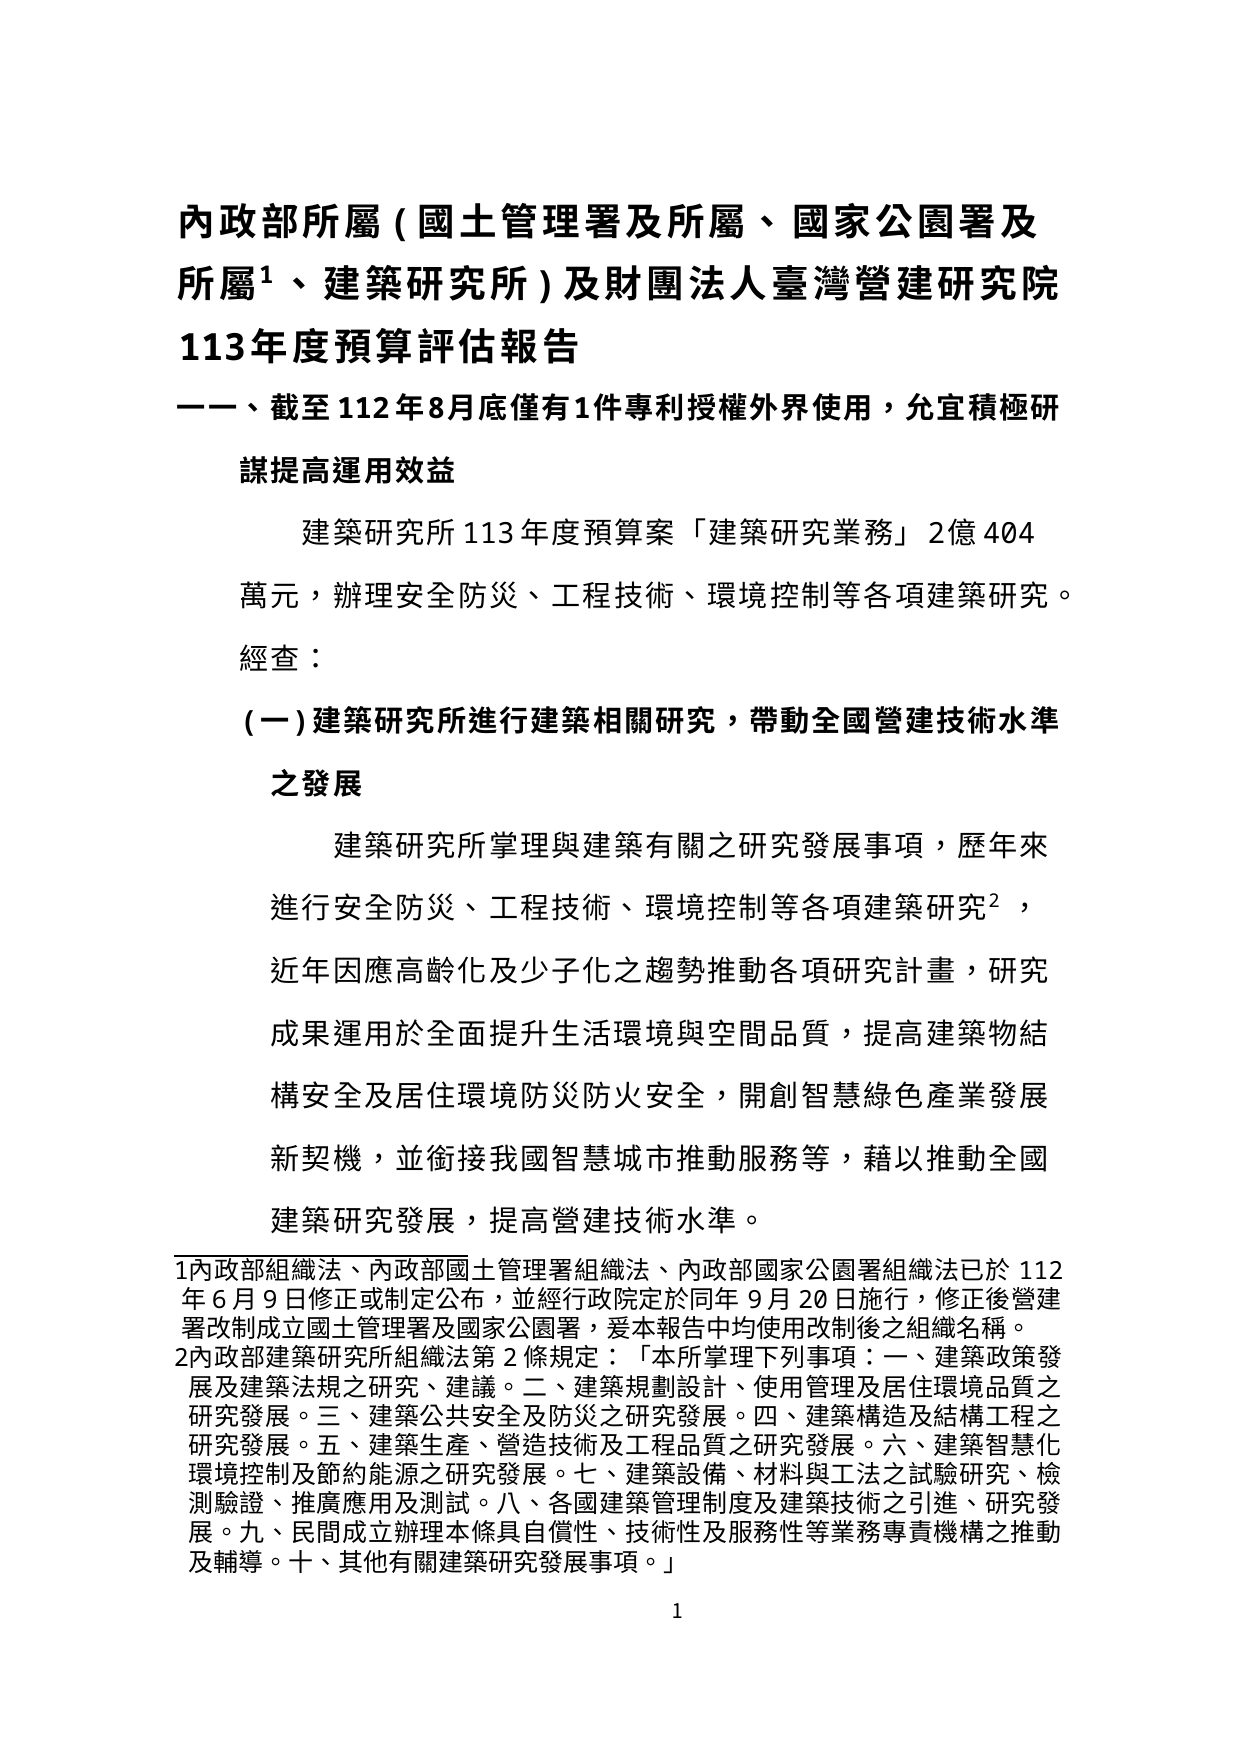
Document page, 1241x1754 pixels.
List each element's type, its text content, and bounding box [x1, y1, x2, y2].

text 建築研究所113年度預算案「建築研究業務」2億404萬元，辦理安全防災、工程技術、環境控制等各項建築研究。經查： [234, 490, 1061, 677]
text (一)建築研究所進行建築相關研究，帶動全國營建技術水準之發展 [234, 677, 1061, 802]
text 內政部建築研究所組織法第2條規定：「本所掌理下列事項：一、建築政策發展及建築法規之研究、建議。二、建築規劃設計、使用管理及居住環境品質之研究發展。三、建築公共安全及防災之研究發展。四、建築構造及結構工程之研究發展。五、建築生產、營造技術及工程品質之研究發展。六、建築智慧化、環境控制及節約能源之研究發展。七、建築設備、材料與工法之試驗研究、檢測驗證、推廣應用及測試。八、各國建築管理制度及建築技術之引進、研究發展。九、民間成立辦理本條具自償性、技術性及服務性等業務專責機構之推動及輔導。十、其他有關建築研究發展事項。」 [174, 1343, 1063, 1577]
text 內政部所屬(國土管理署及所屬、國家公園署及所屬、建築研究所)及財團法人臺灣營建研究院113年度預算評估報告 [176, 177, 1061, 365]
text 內政部組織法、內政部國土管理署組織法、內政部國家公園署組織法已於112年6月9日修正或制定公布，並經行政院定於同年9月20日施行，修正後營建署改制成立國土管理署及國家公園署，爰本報告中均使用改制後之組織名稱。 [174, 1256, 1063, 1343]
text 建築研究所掌理與建築有關之研究發展事項，歷年來進行安全防災、工程技術、環境控制等各項建築研究，近年因應高齡化及少子化之趨勢推動各項研究計畫，研究成果運用於全面提升生活環境與空間品質，提高建築物結構安全及居住環境防災防火安全，開創智慧綠色產業發展新契機，並銜接我國智慧城市推動服務等，藉以推動全國建築研究發展，提高營建技術水準。 [264, 802, 1061, 1240]
text 一一、截至112年8月底僅有1件專利授權外界使用，允宜積極研謀提高運用效益 [176, 365, 1061, 490]
